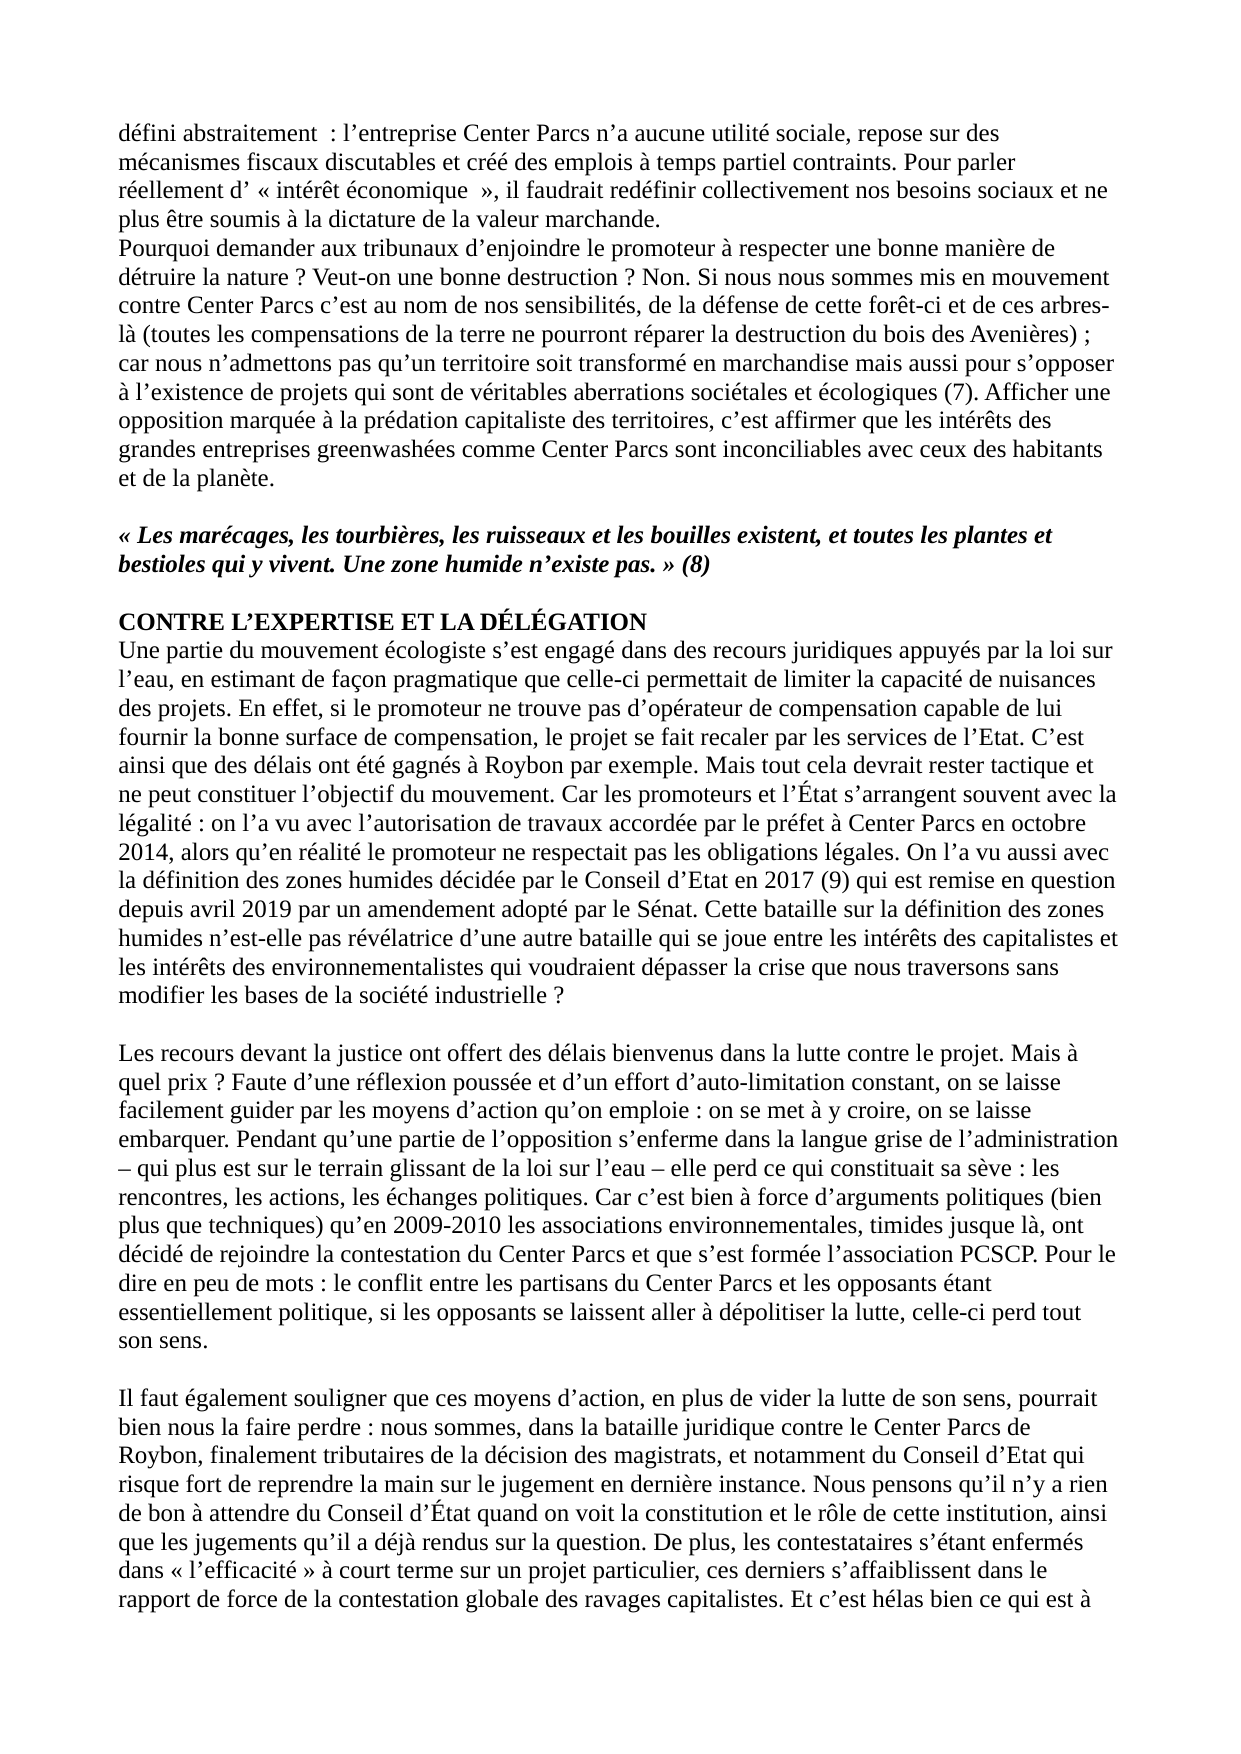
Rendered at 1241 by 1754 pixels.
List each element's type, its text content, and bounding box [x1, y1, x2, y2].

text Il faut également souligner que ces moyens d’action, en plus de vider la lutte de son sens, pourrait bien nous la faire perdre : nous sommes, dans la bataille juridique contre le Center Parcs de Roybon, finalement tributaires de la décision des magistrats, et notamment du Conseil d’Etat qui risque fort de reprendre la main sur le jugement en dernière instance. Nous pensons qu’il n’y a rien de bon à attendre du Conseil d’État quand on voit la constitution et le rôle de cette institution, ainsi que les jugements qu’il a déjà rendus sur la question. De plus, les contestataires s’étant enfermés dans « l’efficacité » à court terme sur un projet particulier, ces derniers s’affaiblissent dans le rapport de force de la contestation globale des ravages capitalistes. Et c’est hélas bien ce qui est à [118, 1383, 1122, 1613]
text Les recours devant la justice ont offert des délais bienvenus dans la lutte contre le projet. Mais à quel prix ? Faute d’une réflexion poussée et d’un effort d’auto-limitation constant, on se laisse facilement guider par les moyens d’action qu’on emploie : on se met à y croire, on se laisse embarquer. Pendant qu’une partie de l’opposition s’enferme dans la langue grise de l’administration – qui plus est sur le terrain glissant de la loi sur l’eau – elle perd ce qui constituait sa sève : les rencontres, les actions, les échanges politiques. Car c’est bien à force d’arguments politiques (bien plus que techniques) qu’en 2009-2010 les associations environnementales, timides jusque là, ont décidé de rejoindre la contestation du Center Parcs et que s’est formée l’association PCSCP. Pour le dire en peu de mots : le conflit entre les partisans du Center Parcs et les opposants étant essentiellement politique, si les opposants se laissent aller à dépolitiser la lutte, celle-ci perd tout son sens. [118, 1038, 1122, 1354]
text « Les marécages, les tourbières, les ruisseaux et les bouilles existent, et toutes les plantes et bestioles qui y vivent. Une zone humide n’existe pas. » (8) [118, 521, 1122, 578]
text Pourquoi demander aux tribunaux d’enjoindre le promoteur à respecter une bonne manière de détruire la nature ? Veut-on une bonne destruction ? Non. Si nous nous sommes mis en mouvement contre Center Parcs c’est au nom de nos sensibilités, de la défense de cette forêt-ci et de ces arbres-là (toutes les compensations de la terre ne pourront réparer la destruction du bois des Avenières) ; car nous n’admettons pas qu’un territoire soit transformé en marchandise mais aussi pour s’opposer à l’existence de projets qui sont de véritables aberrations sociétales et écologiques (7). Afficher une opposition marquée à la prédation capitaliste des territoires, c’est affirmer que les intérêts des grandes entreprises greenwashées comme Center Parcs sont inconciliables avec ceux des habitants et de la planète. [118, 233, 1122, 492]
text Une partie du mouvement écologiste s’est engagé dans des recours juridiques appuyés par la loi sur l’eau, en estimant de façon pragmatique que celle-ci permettait de limiter la capacité de nuisances des projets. En effet, si le promoteur ne trouve pas d’opérateur de compensation capable de lui fournir la bonne surface de compensation, le projet se fait recaler par les services de l’Etat. C’est ainsi que des délais ont été gagnés à Roybon par exemple. Mais tout cela devrait rester tactique et ne peut constituer l’objectif du mouvement. Car les promoteurs et l’État s’arrangent souvent avec la légalité : on l’a vu avec l’autorisation de travaux accordée par le préfet à Center Parcs en octobre 2014, alors qu’en réalité le promoteur ne respectait pas les obligations légales. On l’a vu aussi avec la définition des zones humides décidée par le Conseil d’Etat en 2017 (9) qui est remise en question depuis avril 2019 par un amendement adopté par le Sénat. Cette bataille sur la définition des zones humides n’est-elle pas révélatrice d’une autre bataille qui se joue entre les intérêts des capitalistes et les intérêts des environnementalistes qui voudraient dépasser la crise que nous traversons sans modifier les bases de la société industrielle ? [118, 636, 1122, 1009]
text défini abstraitement : l’entreprise Center Parcs n’a aucune utilité sociale, repose sur des mécanismes fiscaux discutables et créé des emplois à temps partiel contraints. Pour parler réellement d’ « intérêt économique », il faudrait redéfinir collectivement nos besoins sociaux et ne plus être soumis à la dictature de la valeur marchande. [118, 118, 1122, 233]
text Contre l’expertise et la délégation [118, 607, 1122, 636]
